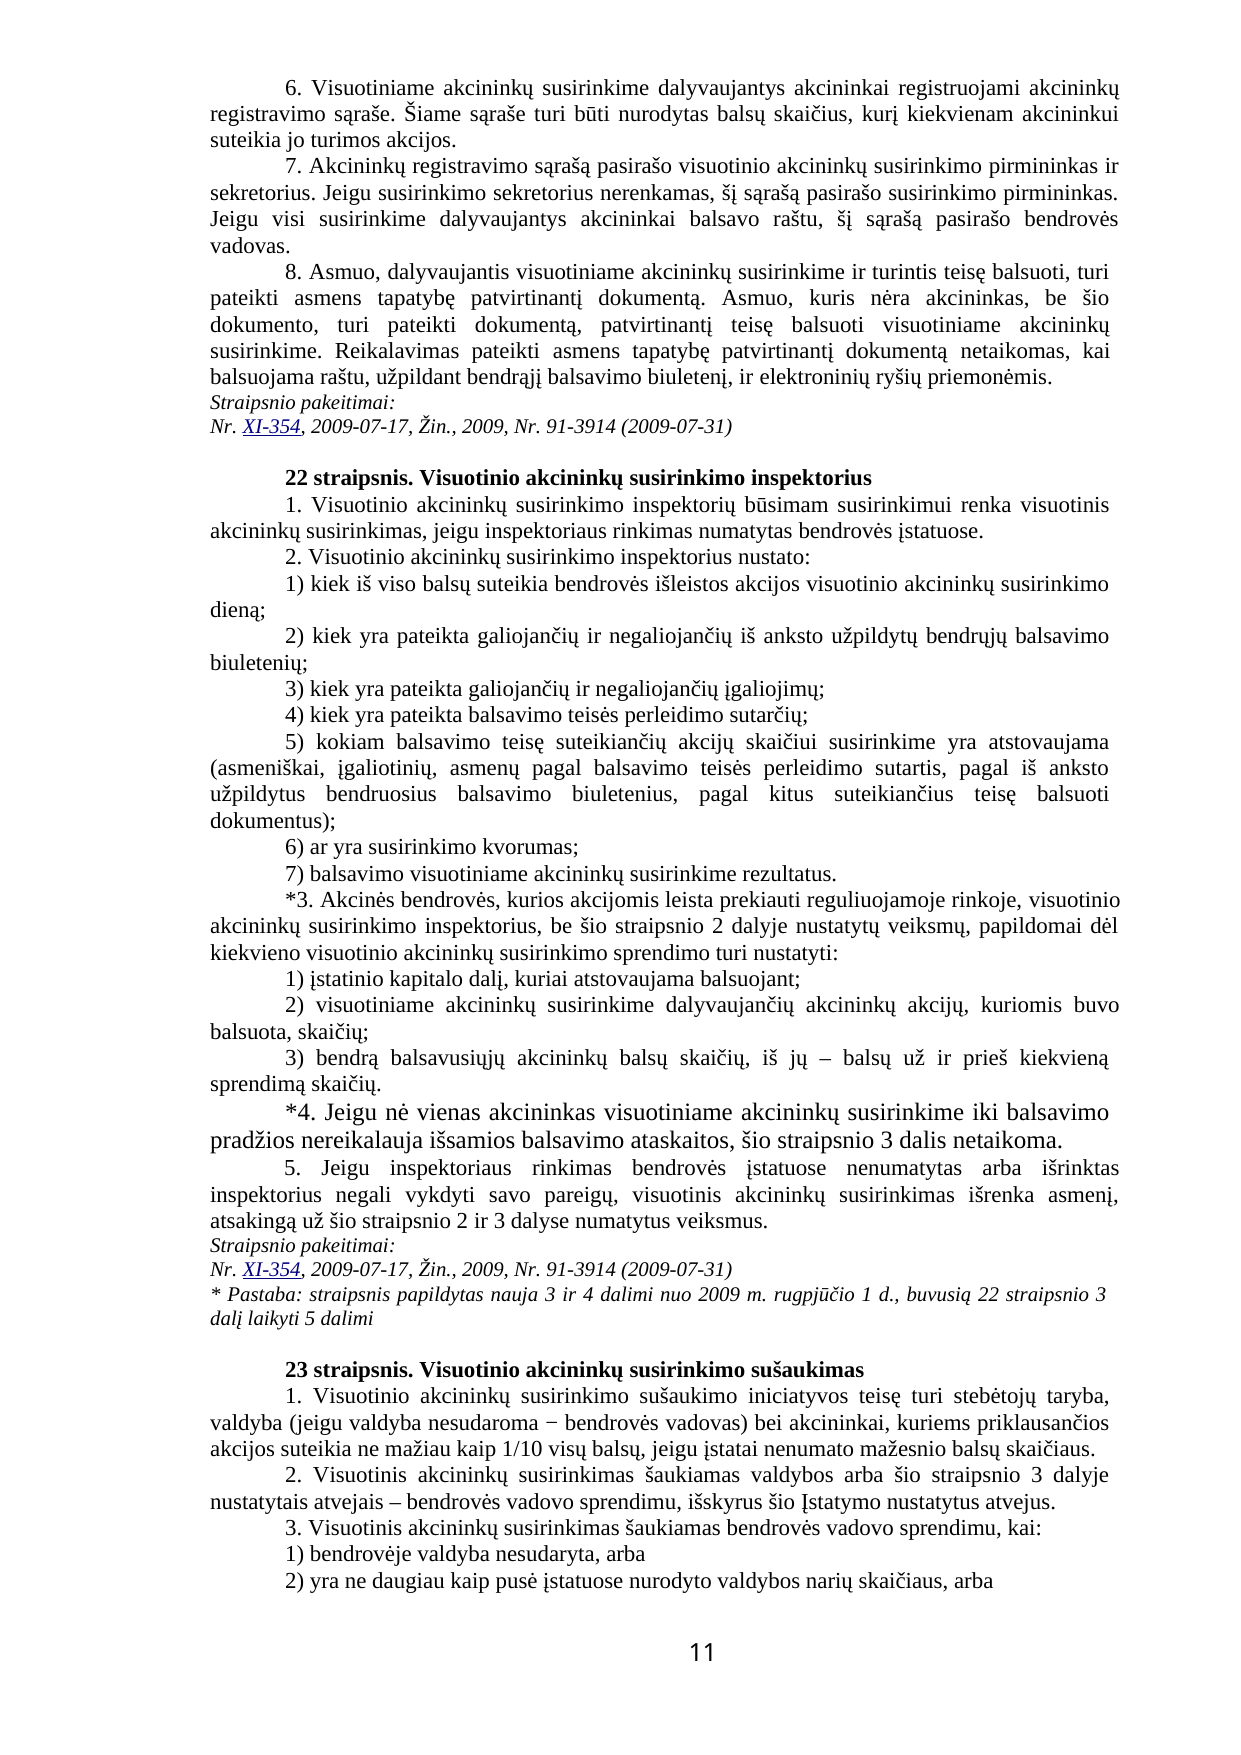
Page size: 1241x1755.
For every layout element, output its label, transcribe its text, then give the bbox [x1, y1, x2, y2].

text 1) kiek iš viso balsų suteikia bendrovės išleistos akcijos visuotinio akcininkų susirinkimo dieną; [210, 570, 1111, 622]
text 3) kiek yra pateikta galiojančių ir negaliojančių įgaliojimų; [210, 675, 1111, 701]
text 7) balsavimo visuotiniame akcininkų susirinkime rezultatus. [210, 859, 1111, 886]
text Straipsnio pakeitimai: [210, 1233, 1120, 1257]
text 7. Akcininkų registravimo sąrašą pasirašo visuotinio akcininkų susirinkimo pirmininkas ir sekretorius. Jeigu susirinkimo sekretorius nerenkamas, šį sąrašą pasirašo susirinkimo pirmininkas. Jeigu visi susirinkime dalyvaujantys akcininkai balsavo raštu, šį sąrašą pasirašo bendrovės vadovas. [210, 153, 1120, 258]
text Nr. XI-354, 2009-07-17, Žin., 2009, Nr. 91-3914 (2009-07-31) [210, 1257, 1120, 1281]
text 2) yra ne daugiau kaip pusė įstatuose nurodyto valdybos narių skaičiaus, arba [210, 1567, 1111, 1593]
text 8. Asmuo, dalyvaujantis visuotiniame akcininkų susirinkime ir turintis teisę balsuoti, turi pateikti asmens tapatybę patvirtinantį dokumentą. Asmuo, kuris nėra akcininkas, be šio dokumento, turi pateikti dokumentą, patvirtinantį teisę balsuoti visuotiniame akcininkų susirinkime. Reikalavimas pateikti asmens tapatybę patvirtinantį dokumentą netaikomas, kai balsuojama raštu, užpildant bendrąjį balsavimo biuletenį, ir elektroninių ryšių priemonėmis. [210, 258, 1111, 390]
text 4) kiek yra pateikta balsavimo teisės perleidimo sutarčių; [210, 701, 1111, 728]
text 1. Visuotinio akcininkų susirinkimo sušaukimo iniciatyvos teisę turi stebėtojų taryba, valdyba (jeigu valdyba nesudaroma − bendrovės vadovas) bei akcininkai, kuriems priklausančios akcijos suteikia ne mažiau kaip 1/10 visų balsų, jeigu įstatai nenumato mažesnio balsų skaičiaus. [210, 1382, 1111, 1461]
text 3) bendrą balsavusiųjų akcininkų balsų skaičių, iš jų – balsų už ir prieš kiekvieną sprendimą skaičių. [210, 1044, 1111, 1097]
text 2) kiek yra pateikta galiojančių ir negaliojančių iš anksto užpildytų bendrųjų balsavimo biuletenių; [210, 622, 1111, 675]
text 5) kokiam balsavimo teisę suteikiančių akcijų skaičiui susirinkime yra atstovaujama (asmeniškai, įgaliotinių, asmenų pagal balsavimo teisės perleidimo sutartis, pagal iš anksto užpildytus bendruosius balsavimo biuletenius, pagal kitus suteikiančius teisę balsuoti dokumentus); [210, 728, 1111, 833]
text * Pastaba: straipsnis papildytas nauja 3 ir 4 dalimi nuo 2009 m. rugpjūčio 1 d., buvusią 22 straipsnio 3 dalį laikyti 5 dalimi [210, 1281, 1111, 1329]
text 1) bendrovėje valdyba nesudaryta, arba [210, 1540, 1111, 1567]
text Nr. XI-354, 2009-07-17, Žin., 2009, Nr. 91-3914 (2009-07-31) [210, 414, 1120, 438]
text 2) visuotiniame akcininkų susirinkime dalyvaujančių akcininkų akcijų, kuriomis buvo balsuota, skaičių; [210, 991, 1120, 1044]
text 5. Jeigu inspektoriaus rinkimas bendrovės įstatuose nenumatytas arba išrinktas inspektorius negali vykdyti savo pareigų, visuotinis akcininkų susirinkimas išrenka asmenį, atsakingą už šio straipsnio 2 ir 3 dalyse numatytus veiksmus. [210, 1154, 1120, 1233]
text *3. Akcinės bendrovės, kurios akcijomis leista prekiauti reguliuojamoje rinkoje, visuotinio akcininkų susirinkimo inspektorius, be šio straipsnio 2 dalyje nustatytų veiksmų, papildomai dėl kiekvieno visuotinio akcininkų susirinkimo sprendimo turi nustatyti: [210, 886, 1120, 965]
text 2. Visuotinio akcininkų susirinkimo inspektorius nustato: [210, 543, 1111, 570]
text 6. Visuotiniame akcininkų susirinkime dalyvaujantys akcininkai registruojami akcininkų registravimo sąraše. Šiame sąraše turi būti nurodytas balsų skaičius, kurį kiekvienam akcininkui suteikia jo turimos akcijos. [210, 73, 1120, 153]
text 6) ar yra susirinkimo kvorumas; [210, 833, 1111, 859]
text *4. Jeigu nė vienas akcininkas visuotiniame akcininkų susirinkime iki balsavimo pradžios nereikalauja išsamios balsavimo ataskaitos, šio straipsnio 3 dalis netaikoma. [210, 1097, 1111, 1154]
text 1) įstatinio kapitalo dalį, kuriai atstovaujama balsuojant; [210, 965, 1120, 991]
text 22 straipsnis. Visuotinio akcininkų susirinkimo inspektorius [210, 464, 1111, 491]
text 1. Visuotinio akcininkų susirinkimo inspektorių būsimam susirinkimui renka visuotinis akcininkų susirinkimas, jeigu inspektoriaus rinkimas numatytas bendrovės įstatuose. [210, 491, 1111, 543]
text 2. Visuotinis akcininkų susirinkimas šaukiamas valdybos arba šio straipsnio 3 dalyje nustatytais atvejais – bendrovės vadovo sprendimu, išskyrus šio Įstatymo nustatytus atvejus. [210, 1461, 1111, 1514]
text Straipsnio pakeitimai: [210, 390, 1120, 414]
text 23 straipsnis. Visuotinio akcininkų susirinkimo sušaukimas [210, 1356, 1111, 1382]
text 3. Visuotinis akcininkų susirinkimas šaukiamas bendrovės vadovo sprendimu, kai: [210, 1514, 1111, 1540]
